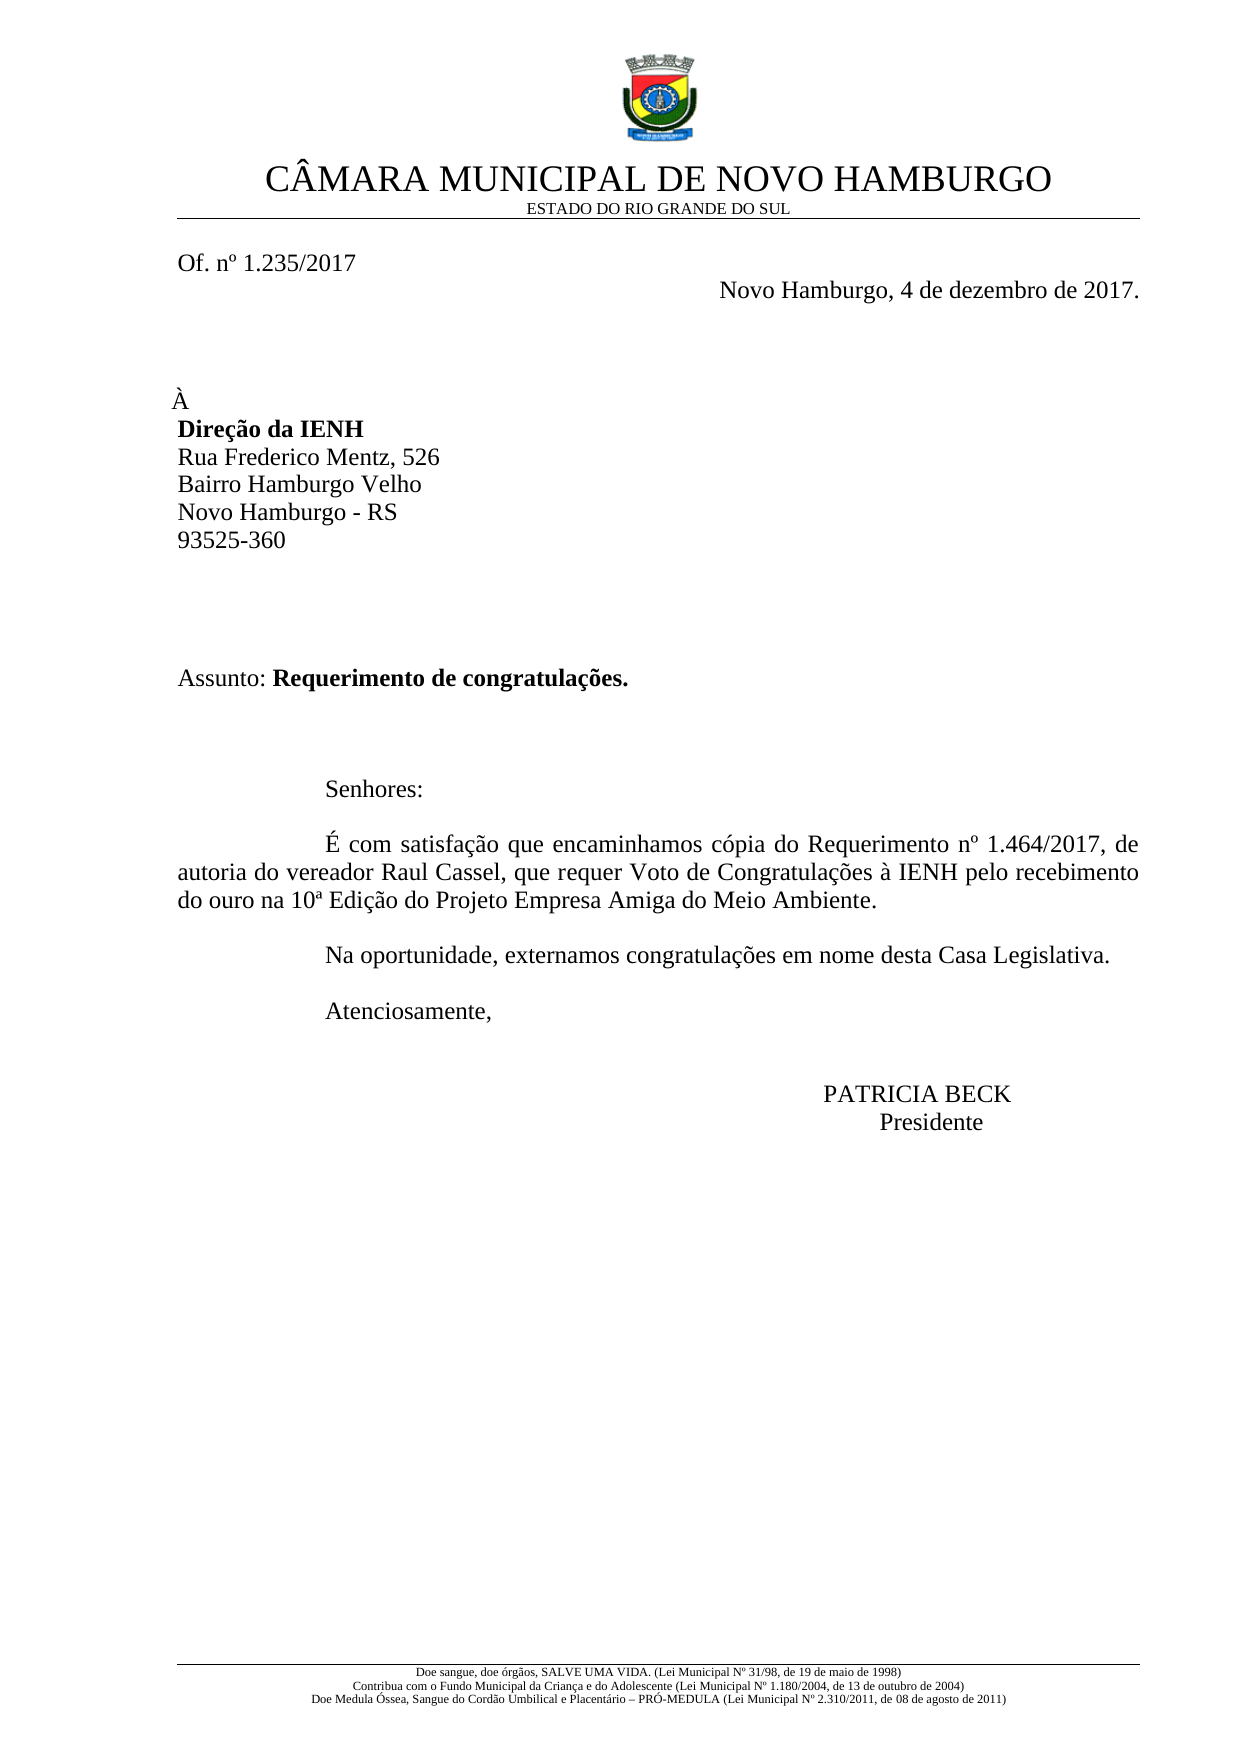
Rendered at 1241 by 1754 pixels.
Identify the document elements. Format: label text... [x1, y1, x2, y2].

text Rua Frederico Mentz, 526 [171, 443, 1140, 470]
picture [616, 47, 701, 146]
text 93525-360 [177, 526, 1140, 553]
text Novo Hamburgo, 4 de dezembro de 2017. [177, 276, 1140, 304]
text Assunto: Requerimento de congratulações. [177, 664, 1140, 692]
text Direção da IENH [171, 415, 1140, 443]
text Novo Hamburgo - RS [171, 498, 1140, 526]
text À [171, 387, 1140, 415]
text PATRICIA BECK [179, 1080, 1140, 1108]
text Bairro Hamburgo Velho [171, 470, 1140, 498]
text Atenciosamente, [177, 997, 1140, 1024]
text Na oportunidade, externamos congratulações em nome desta Casa Legislativa. [177, 941, 1140, 969]
text Senhores: [177, 775, 1140, 803]
text Of. nº 1.235/2017 [177, 249, 1140, 276]
text É com satisfação que encaminhamos cópia do Requerimento nº 1.464/2017, de autoria do vereador Raul Cassel, que requer Voto de Congratulações à IENH pelo recebimento do ouro na 10ª Edição do Projeto Empresa Amiga do Meio Ambiente. [177, 831, 1140, 914]
text Presidente [179, 1108, 1140, 1135]
